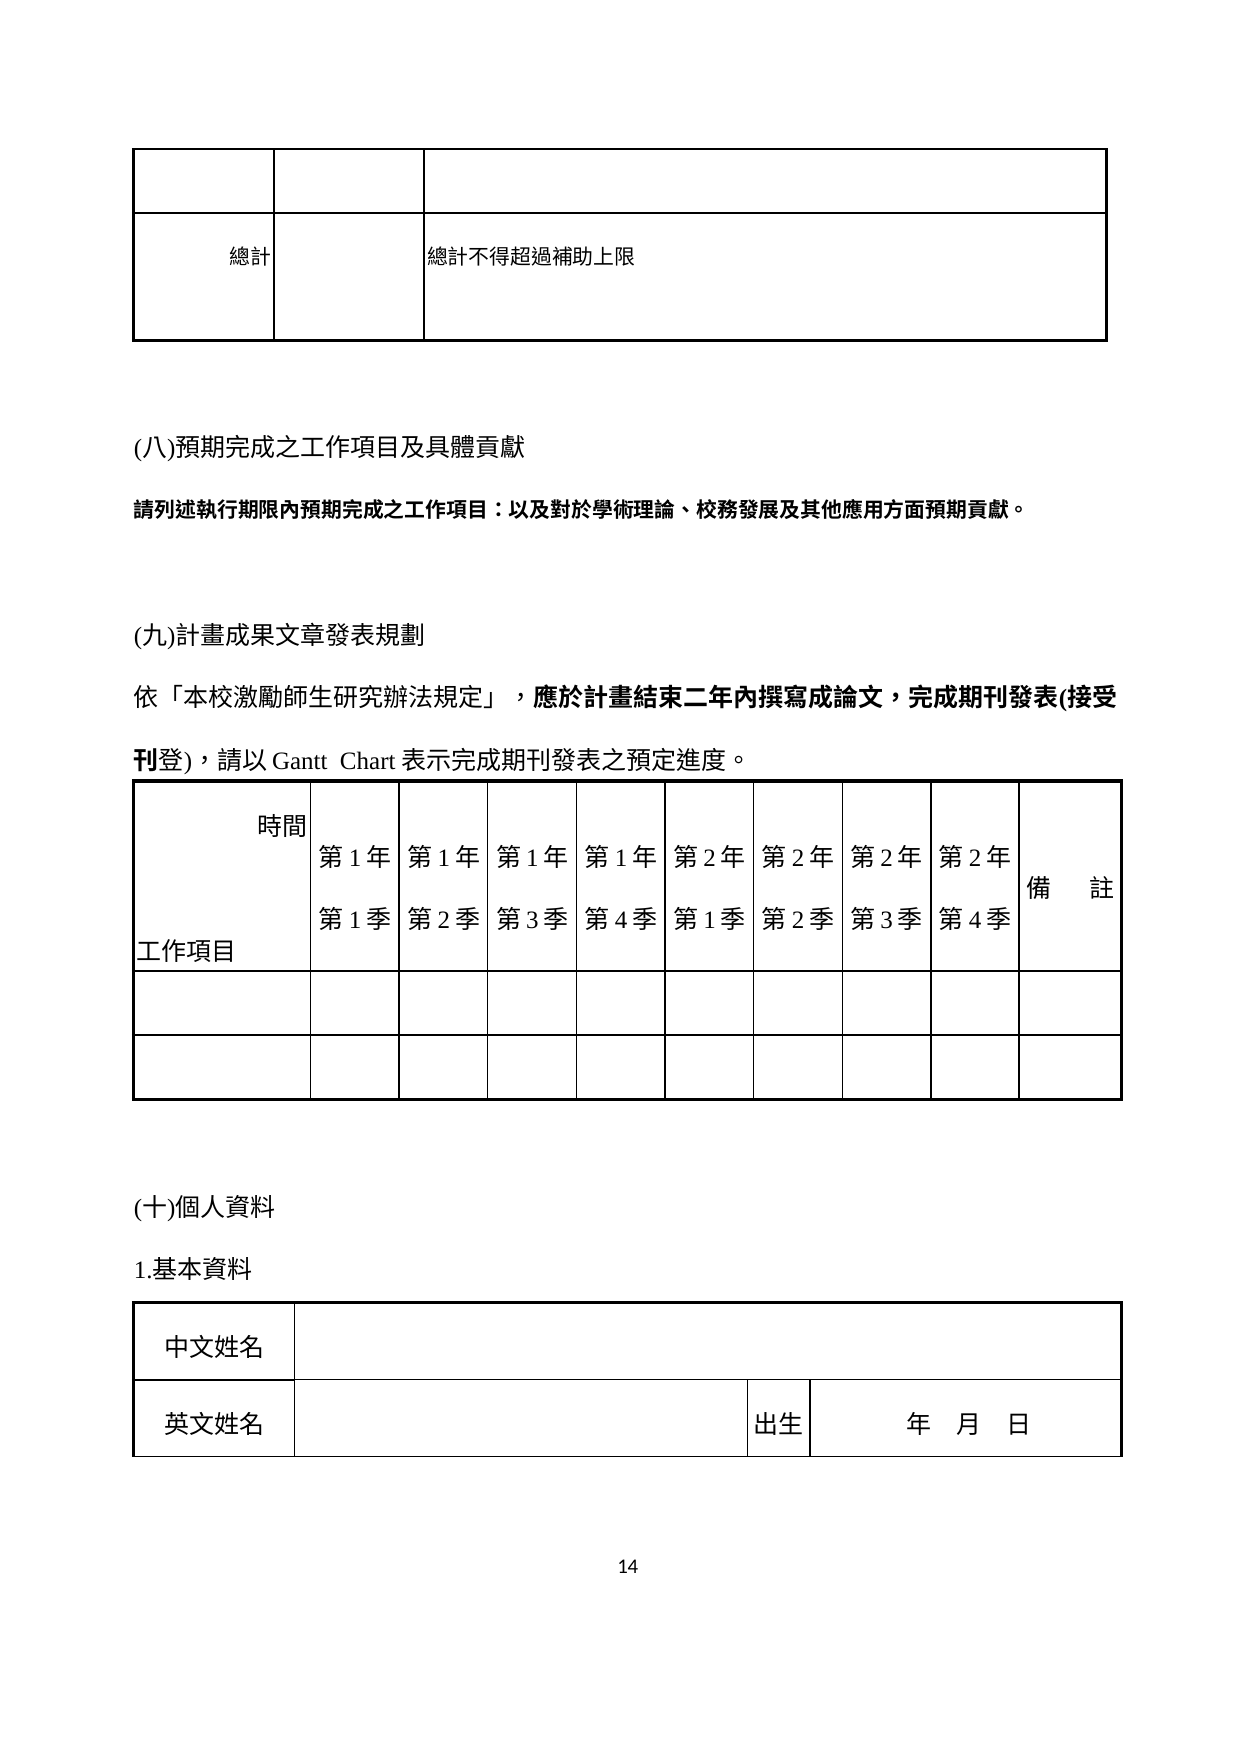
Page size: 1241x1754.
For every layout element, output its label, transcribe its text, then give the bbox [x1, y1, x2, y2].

table_cell 英文姓名 [135, 1381, 294, 1456]
table_cell [400, 1051, 438, 1073]
table_cell [1020, 972, 1120, 1034]
table_cell [488, 1068, 576, 1098]
table_header 第1年第1季 [311, 864, 326, 909]
table_cell [437, 1036, 487, 1056]
table_cell [754, 972, 833, 1034]
text (九)計畫成果文章發表規劃 [896, 592, 1122, 654]
text (九)計畫成果文章發表規劃 [368, 592, 902, 654]
table_cell 總計不得超過補助上限 [425, 214, 1105, 339]
table_cell [828, 1051, 842, 1066]
table_cell [674, 1069, 753, 1098]
table_cell [135, 1036, 310, 1098]
table_cell [400, 1069, 487, 1098]
table_cell [577, 1036, 664, 1071]
table_header 第1年第1季 [311, 957, 355, 970]
table_header 第2年第3季 [912, 850, 930, 902]
text 依「本校激勵師生研究辦法規定」，應於計畫結束二年內撰寫成論文，完成期刊發表(接受刊登)，請以Gantt Chart 表示完成期刊發表之預定進度。 [937, 654, 1122, 779]
table_header 第1年第2季 [400, 783, 487, 970]
text 依「本校激勵師生研究辦法規定」，應於計畫結束二年內撰寫成論文，完成期刊發表(接受刊登)，請以Gantt Chart 表示完成期刊發表之預定進度。 [133, 654, 329, 779]
table_cell [295, 1380, 747, 1456]
table_cell [932, 972, 1018, 1034]
table_cell [1020, 1036, 1120, 1098]
text 1.基本資料 [133, 1226, 1122, 1289]
table_cell 出生 [748, 1380, 809, 1456]
table_cell [666, 1036, 753, 1059]
table_cell [754, 1036, 829, 1056]
text (八)預期完成之工作項目及具體貢獻 [133, 404, 1122, 467]
table_cell [666, 972, 753, 1034]
table_header 中文姓名 [135, 1304, 294, 1379]
text 請列述執行期限內預期完成之工作項目：以及對於學術理論、校務發展及其他應用方面預期貢獻。 [134, 467, 1122, 529]
table_header 第2年第2季 [754, 783, 842, 970]
table_cell [577, 1014, 664, 1034]
table_header [295, 1304, 1120, 1379]
table_header 時間 工作項目 [135, 783, 310, 970]
table_cell [843, 1069, 930, 1098]
table_cell [488, 1036, 576, 1053]
table_header 第1年第3季 [488, 883, 555, 970]
table_cell [754, 1068, 842, 1098]
table_cell [433, 972, 487, 1034]
table_cell [488, 972, 576, 1034]
table_cell 總計 [135, 214, 273, 339]
text 依「本校激勵師生研究辦法規定」，應於計畫結束二年內撰寫成論文，完成期刊發表(接受刊登)，請以Gantt Chart 表示完成期刊發表之預定進度。 [343, 654, 555, 779]
table_header 第2年第1季 [710, 883, 753, 970]
table_header 備 註 [1020, 783, 1120, 970]
table_cell [311, 972, 381, 1034]
table_cell [932, 1036, 1018, 1098]
table_cell [425, 150, 1105, 212]
table_cell [275, 150, 423, 212]
table_header 第1年第1季 [332, 783, 398, 970]
table_cell [135, 972, 310, 1034]
table_cell [872, 972, 889, 993]
text (九)計畫成果文章發表規劃 [133, 592, 370, 654]
table_cell [311, 1036, 398, 1098]
text 依「本校激勵師生研究辦法規定」，應於計畫結束二年內撰寫成論文，完成期刊發表(接受刊登)，請以Gantt Chart 表示完成期刊發表之預定進度。 [710, 654, 942, 779]
table_cell [275, 214, 423, 339]
table_header 第1年第1季 [324, 783, 337, 801]
table_cell [577, 1084, 593, 1098]
table_cell [843, 1036, 930, 1075]
table_cell [885, 972, 930, 1006]
table_cell [377, 972, 394, 992]
table_header 第2年第4季 [932, 783, 1018, 970]
table_cell 年 月 日 [811, 1380, 1120, 1456]
table_header 第2年第3季 [843, 783, 916, 970]
text (十)個人資料 [133, 1164, 1122, 1226]
table_cell [135, 150, 273, 212]
